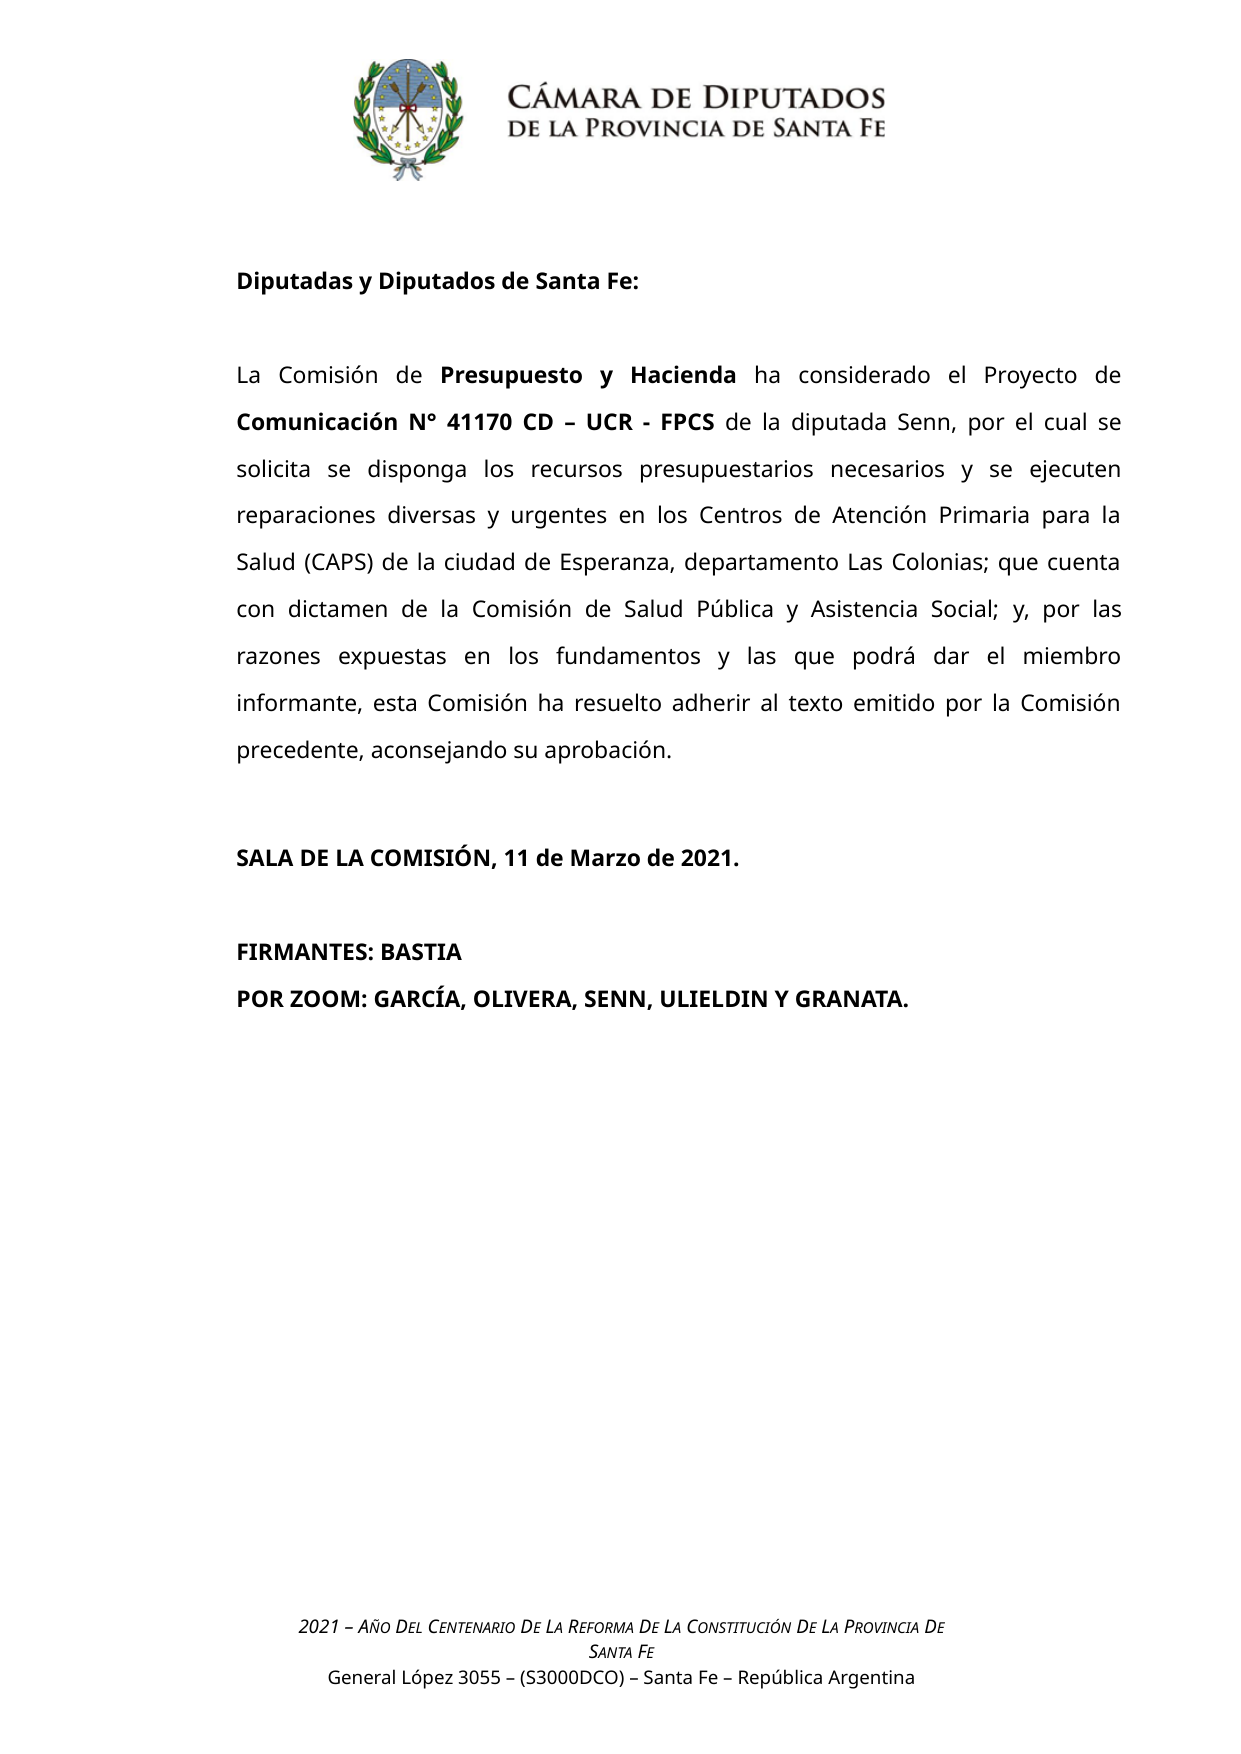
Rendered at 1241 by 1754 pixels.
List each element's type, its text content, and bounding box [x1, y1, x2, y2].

text Diputadas y Diputados de Santa Fe: [236, 265, 1122, 296]
text SALA DE LA COMISIÓN, 11 de Marzo de 2021. [236, 842, 1122, 873]
text FIRMANTES: BASTIA [236, 936, 1122, 967]
text La Comisión de Presupuesto y Hacienda ha considerado el Proyecto de Comunicación N° 41170 CD – UCR - FPCS de la diputada Senn, por el cual se solicita se disponga los recursos presupuestarios necesarios y se ejecuten reparaciones diversas y urgentes en los Centros de Atención Primaria para la Salud (CAPS) de la ciudad de Esperanza, departamento Las Colonias; que cuenta con dictamen de la Comisión de Salud Pública y Asistencia Social; y, por las razones expuestas en los fundamentos y las que podrá dar el miembro informante, esta Comisión ha resuelto adherir al texto emitido por la Comisión precedente, aconsejando su aprobación. [236, 359, 1122, 765]
text POR ZOOM: GARCÍA, OLIVERA, SENN, ULIELDIN Y GRANATA. [236, 983, 1122, 1014]
